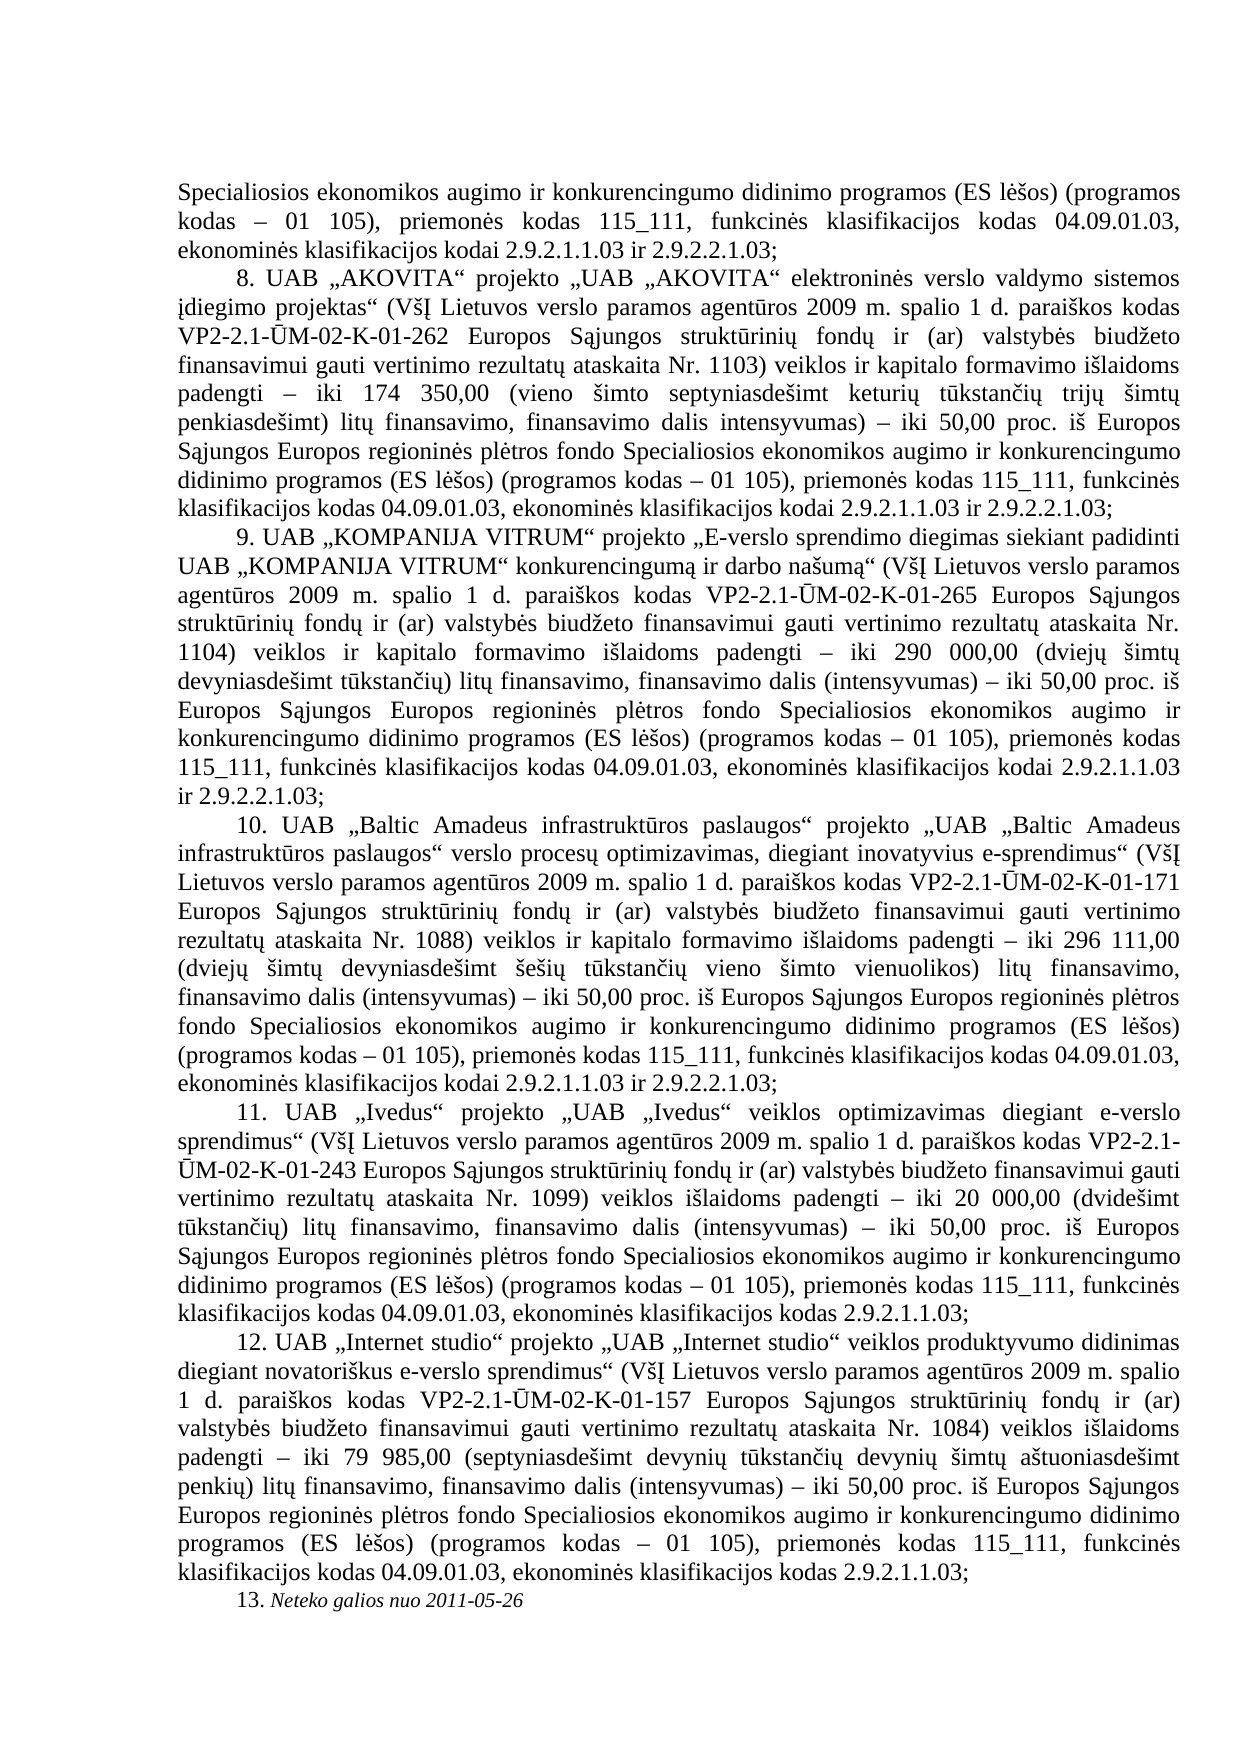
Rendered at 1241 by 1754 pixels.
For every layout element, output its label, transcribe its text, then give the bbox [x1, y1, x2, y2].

text Specialiosios ekonomikos augimo ir konkurencingumo didinimo programos (ES lėšos) (programos kodas – 01 105), priemonės kodas 115_111, funkcinės klasifikacijos kodas 04.09.01.03, ekonominės klasifikacijos kodai 2.9.2.1.1.03 ir 2.9.2.2.1.03; [177, 177, 1181, 263]
text 11. UAB „Ivedus“ projekto „UAB „Ivedus“ veiklos optimizavimas diegiant e-verslo sprendimus“ (VšĮ Lietuvos verslo paramos agentūros 2009 m. spalio 1 d. paraiškos kodas VP2-2.1-ŪM-02-K-01-243 Europos Sąjungos struktūrinių fondų ir (ar) valstybės biudžeto finansavimui gauti vertinimo rezultatų ataskaita Nr. 1099) veiklos išlaidoms padengti – iki 20 000,00 (dvidešimt tūkstančių) litų finansavimo, finansavimo dalis (intensyvumas) – iki 50,00 proc. iš Europos Sąjungos Europos regioninės plėtros fondo Specialiosios ekonomikos augimo ir konkurencingumo didinimo programos (ES lėšos) (programos kodas – 01 105), priemonės kodas 115_111, funkcinės klasifikacijos kodas 04.09.01.03, ekonominės klasifikacijos kodas 2.9.2.1.1.03; [177, 1097, 1181, 1327]
text 8. UAB „AKOVITA“ projekto „UAB „AKOVITA“ elektroninės verslo valdymo sistemos įdiegimo projektas“ (VšĮ Lietuvos verslo paramos agentūros 2009 m. spalio 1 d. paraiškos kodas VP2-2.1-ŪM-02-K-01-262 Europos Sąjungos struktūrinių fondų ir (ar) valstybės biudžeto finansavimui gauti vertinimo rezultatų ataskaita Nr. 1103) veiklos ir kapitalo formavimo išlaidoms padengti – iki 174 350,00 (vieno šimto septyniasdešimt keturių tūkstančių trijų šimtų penkiasdešimt) litų finansavimo, finansavimo dalis intensyvumas) – iki 50,00 proc. iš Europos Sąjungos Europos regioninės plėtros fondo Specialiosios ekonomikos augimo ir konkurencingumo didinimo programos (ES lėšos) (programos kodas – 01 105), priemonės kodas 115_111, funkcinės klasifikacijos kodas 04.09.01.03, ekonominės klasifikacijos kodai 2.9.2.1.1.03 ir 2.9.2.2.1.03; [177, 263, 1181, 522]
text 12. UAB „Internet studio“ projekto „UAB „Internet studio“ veiklos produktyvumo didinimas diegiant novatoriškus e-verslo sprendimus“ (VšĮ Lietuvos verslo paramos agentūros 2009 m. spalio 1 d. paraiškos kodas VP2-2.1-ŪM-02-K-01-157 Europos Sąjungos struktūrinių fondų ir (ar) valstybės biudžeto finansavimui gauti vertinimo rezultatų ataskaita Nr. 1084) veiklos išlaidoms padengti – iki 79 985,00 (septyniasdešimt devynių tūkstančių devynių šimtų aštuoniasdešimt penkių) litų finansavimo, finansavimo dalis (intensyvumas) – iki 50,00 proc. iš Europos Sąjungos Europos regioninės plėtros fondo Specialiosios ekonomikos augimo ir konkurencingumo didinimo programos (ES lėšos) (programos kodas – 01 105), priemonės kodas 115_111, funkcinės klasifikacijos kodas 04.09.01.03, ekonominės klasifikacijos kodas 2.9.2.1.1.03; [177, 1327, 1181, 1586]
text 13. Neteko galios nuo 2011-05-26 [177, 1586, 1181, 1612]
text 10. UAB „Baltic Amadeus infrastruktūros paslaugos“ projekto „UAB „Baltic Amadeus infrastruktūros paslaugos“ verslo procesų optimizavimas, diegiant inovatyvius e-sprendimus“ (VšĮ Lietuvos verslo paramos agentūros 2009 m. spalio 1 d. paraiškos kodas VP2-2.1-ŪM-02-K-01-171 Europos Sąjungos struktūrinių fondų ir (ar) valstybės biudžeto finansavimui gauti vertinimo rezultatų ataskaita Nr. 1088) veiklos ir kapitalo formavimo išlaidoms padengti – iki 296 111,00 (dviejų šimtų devyniasdešimt šešių tūkstančių vieno šimto vienuolikos) litų finansavimo, finansavimo dalis (intensyvumas) – iki 50,00 proc. iš Europos Sąjungos Europos regioninės plėtros fondo Specialiosios ekonomikos augimo ir konkurencingumo didinimo programos (ES lėšos) (programos kodas – 01 105), priemonės kodas 115_111, funkcinės klasifikacijos kodas 04.09.01.03, ekonominės klasifikacijos kodai 2.9.2.1.1.03 ir 2.9.2.2.1.03; [177, 810, 1181, 1097]
text 9. UAB „KOMPANIJA VITRUM“ projekto „E-verslo sprendimo diegimas siekiant padidinti UAB „KOMPANIJA VITRUM“ konkurencingumą ir darbo našumą“ (VšĮ Lietuvos verslo paramos agentūros 2009 m. spalio 1 d. paraiškos kodas VP2-2.1-ŪM-02-K-01-265 Europos Sąjungos struktūrinių fondų ir (ar) valstybės biudžeto finansavimui gauti vertinimo rezultatų ataskaita Nr. 1104) veiklos ir kapitalo formavimo išlaidoms padengti – iki 290 000,00 (dviejų šimtų devyniasdešimt tūkstančių) litų finansavimo, finansavimo dalis (intensyvumas) – iki 50,00 proc. iš Europos Sąjungos Europos regioninės plėtros fondo Specialiosios ekonomikos augimo ir konkurencingumo didinimo programos (ES lėšos) (programos kodas – 01 105), priemonės kodas 115_111, funkcinės klasifikacijos kodas 04.09.01.03, ekonominės klasifikacijos kodai 2.9.2.1.1.03 ir 2.9.2.2.1.03; [177, 522, 1181, 810]
